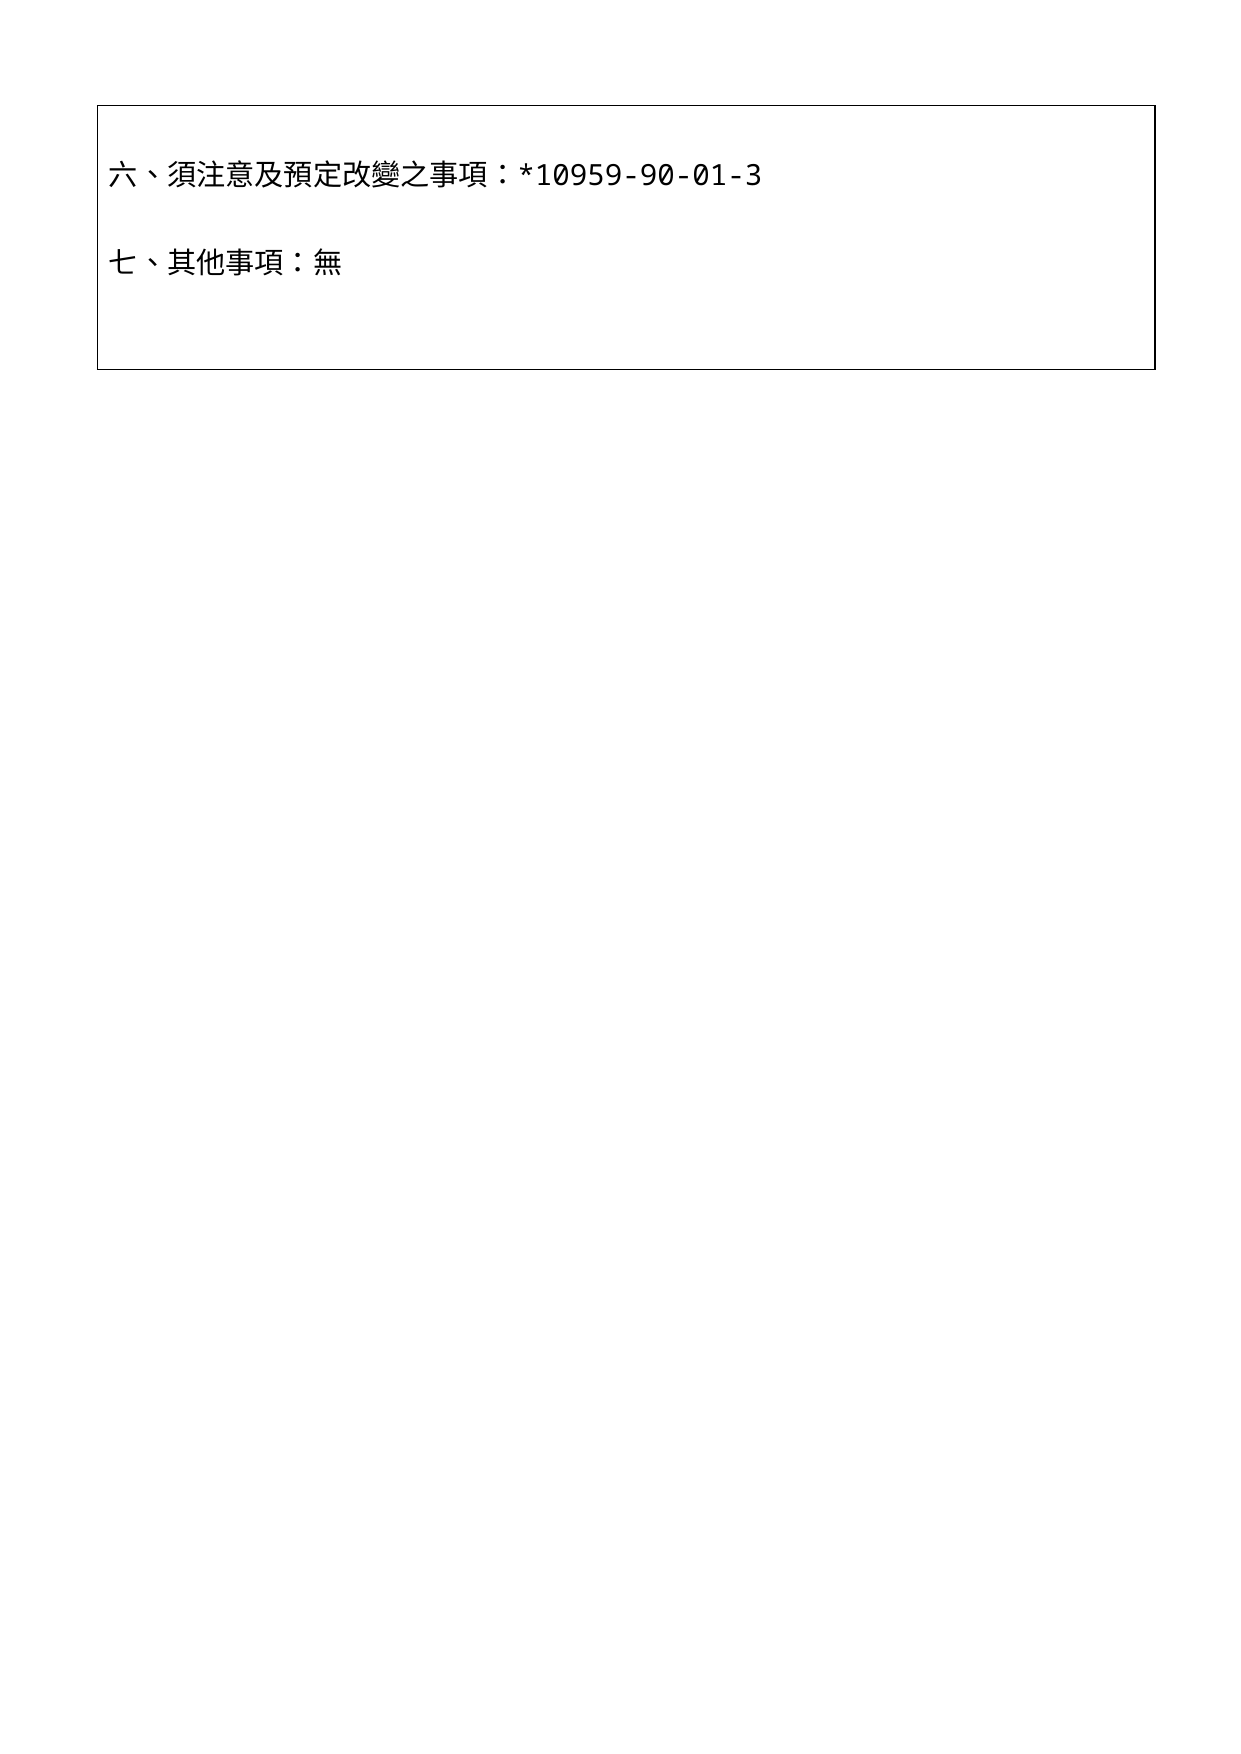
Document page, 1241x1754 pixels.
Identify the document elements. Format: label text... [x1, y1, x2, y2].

table_header 六、須注意及預定改變之事項：*10959-90-01-3 七、其他事項：無 [98, 106, 1154, 369]
